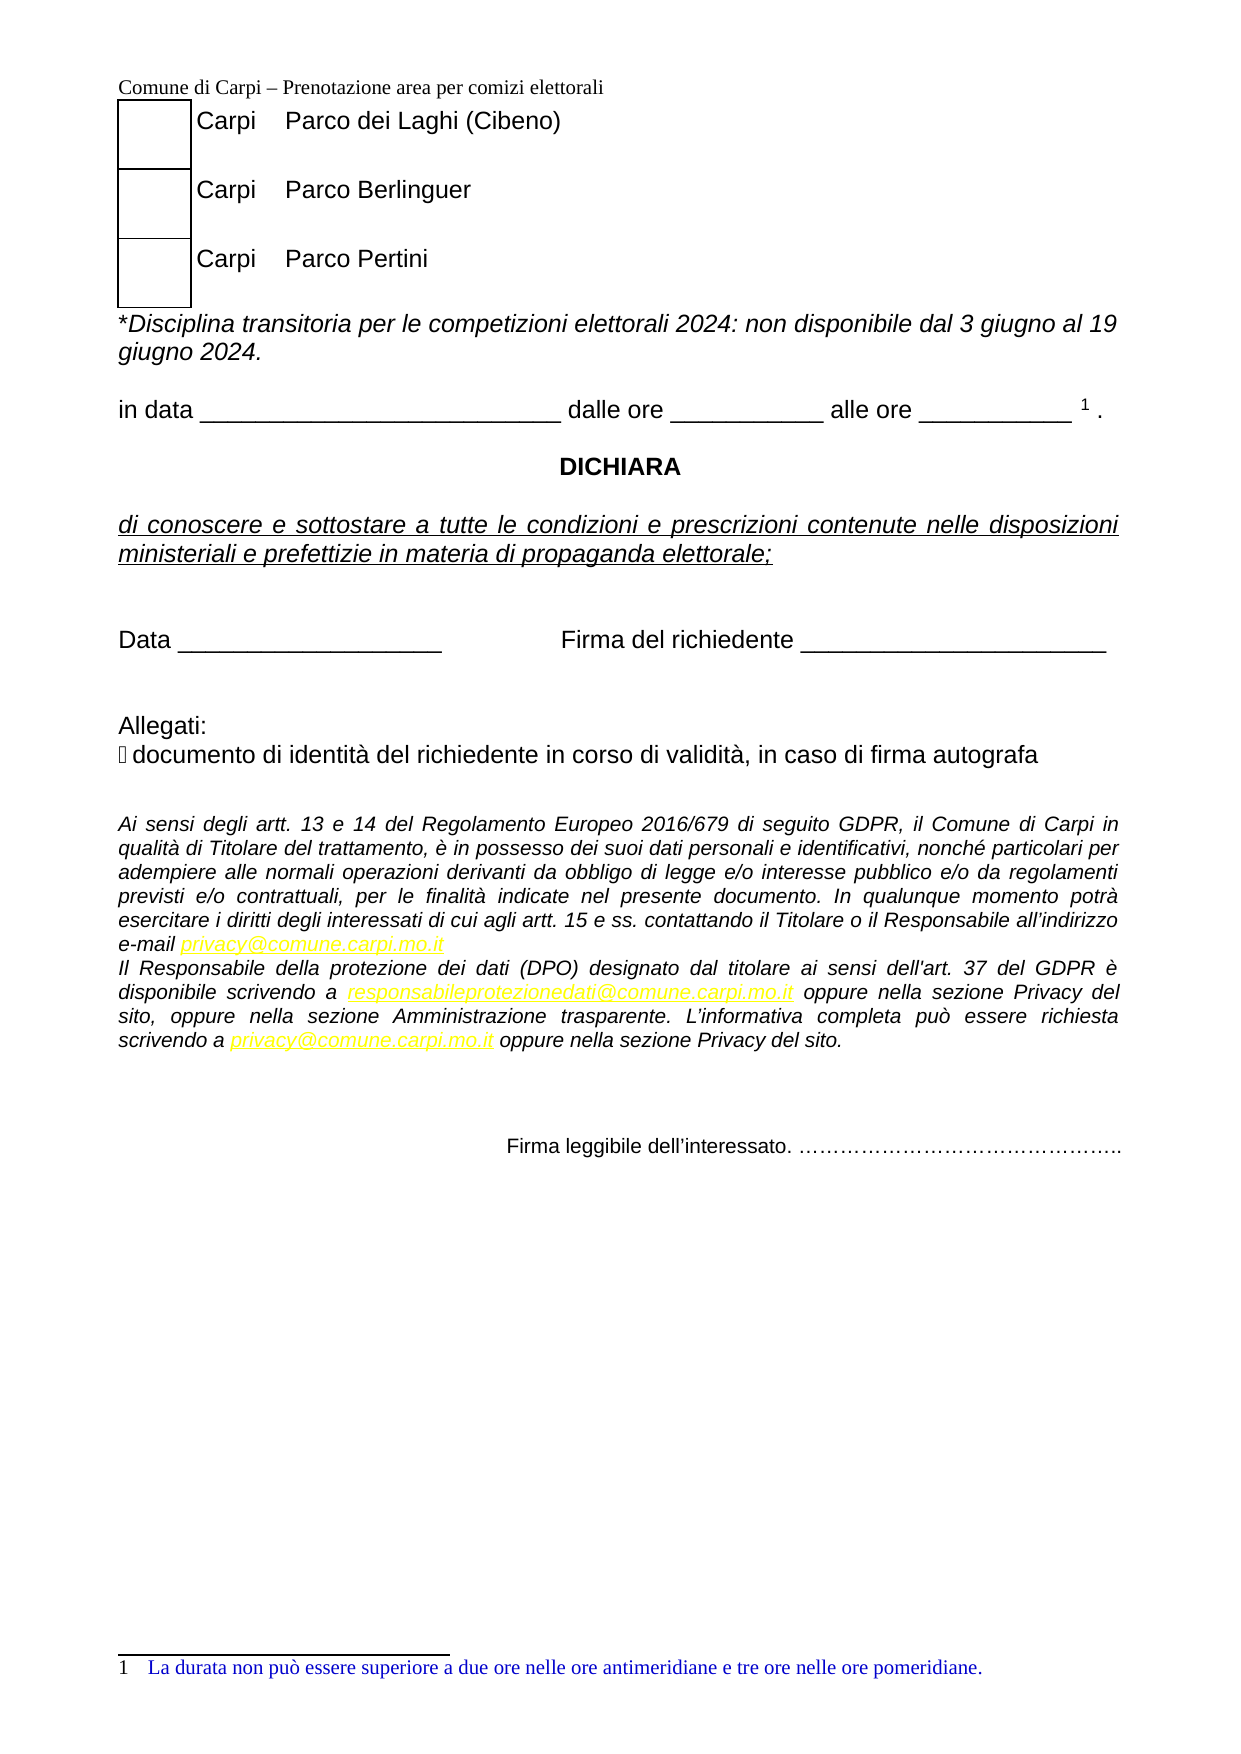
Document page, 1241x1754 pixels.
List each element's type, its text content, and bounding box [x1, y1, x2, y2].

text La durata non può essere superiore a due ore nelle ore antimeridiane e tre ore nelle ore pomeridiane. [118, 1655, 1122, 1679]
subtitle Data ___________________ Firma del richiedente ______________________ [118, 625, 1122, 654]
table_cell Carpi [192, 168, 280, 238]
table_cell [119, 101, 190, 168]
text Firma leggibile dell’interessato. ……………………………………….. [118, 1134, 1122, 1158]
text Ai sensi degli artt. 13 e 14 del Regolamento Europeo 2016/679 di seguito GDPR, il Comune di Carpi in qualità di Titolare del trattamento, è in possesso dei suoi dati personali e identificativi, nonché particolari per adempiere alle normali operazioni derivanti da obbligo di legge e/o interesse pubblico e/o da regolamenti previsti e/o contrattuali, per le finalità indicate nel presente documento. In qualunque momento potrà esercitare i diritti degli interessati di cui agli artt. 15 e ss. contattando il Titolare o il Responsabile all’indirizzo e-mail privacy@comune.carpi.mo.it [118, 812, 1122, 956]
table_cell Parco dei Laghi (Cibeno) [280, 99, 1122, 168]
text *Disciplina transitoria per le competizioni elettorali 2024: non disponibile dal 3 giugno al 19 giugno 2024. [118, 309, 1122, 366]
table_cell Parco Berlinguer [280, 168, 1122, 238]
text Allegati: [118, 711, 1122, 740]
text  documento di identità del richiedente in corso di validità, in caso di firma autografa [118, 740, 1122, 769]
table_cell [119, 239, 190, 307]
text in data __________________________ dalle ore ___________ alle ore ___________ . [118, 395, 1122, 424]
table_cell Parco Pertini [280, 238, 1122, 307]
text DICHIARA [118, 452, 1122, 481]
text di conoscere e sottostare a tutte le condizioni e prescrizioni contenute nelle disposizioni ministeriali e prefettizie in materia di propaganda elettorale; [118, 510, 1122, 567]
table_cell [119, 170, 190, 238]
table_cell Carpi [192, 99, 280, 168]
table_cell Carpi [192, 238, 280, 307]
text Il Responsabile della protezione dei dati (DPO) designato dal titolare ai sensi dell'art. 37 del GDPR è disponibile scrivendo a responsabileprotezionedati@comune.carpi.mo.it oppure nella sezione Privacy del sito, oppure nella sezione Amministrazione trasparente. L’informativa completa può essere richiesta scrivendo a privacy@comune.carpi.mo.it oppure nella sezione Privacy del sito. [118, 956, 1122, 1051]
